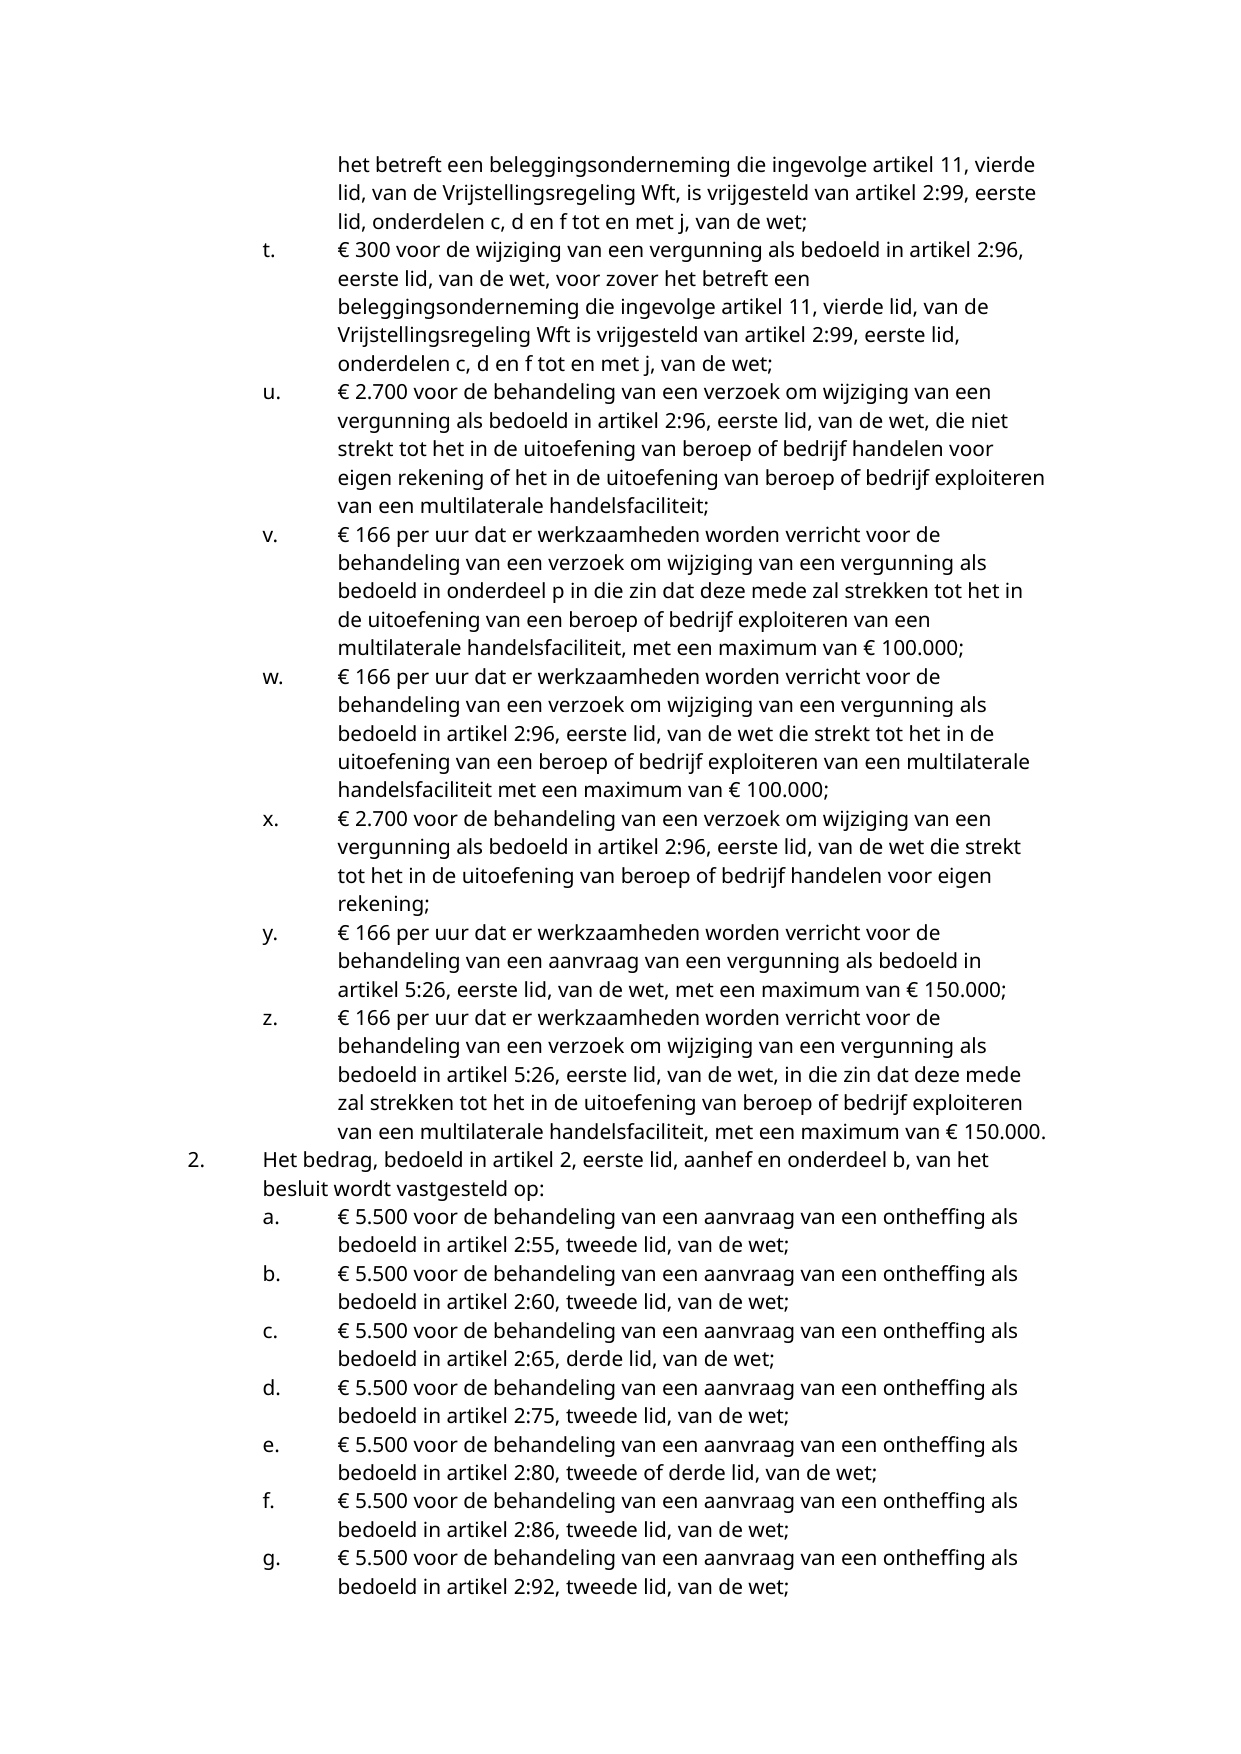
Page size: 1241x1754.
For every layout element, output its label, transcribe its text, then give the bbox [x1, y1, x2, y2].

list € 5.500 voor de behandeling van een aanvraag van een ontheffing als bedoeld in artikel 2:92, tweede lid, van de wet; [262, 1543, 1053, 1600]
list € 5.500 voor de behandeling van een aanvraag van een ontheffing als bedoeld in artikel 2:86, tweede lid, van de wet; [262, 1487, 1053, 1543]
list € 300 voor de wijziging van een vergunning als bedoeld in artikel 2:96, eerste lid, van de wet, voor zover het betreft een beleggingsonderneming die ingevolge artikel 11, vierde lid, van de Vrijstellingsregeling Wft is vrijgesteld van artikel 2:99, eerste lid, onderdelen c, d en f tot en met j, van de wet; [262, 235, 1053, 377]
list het betreft een beleggingsonderneming die ingevolge artikel 11, vierde lid, van de Vrijstellingsregeling Wft, is vrijgesteld van artikel 2:99, eerste lid, onderdelen c, d en f tot en met j, van de wet; [262, 150, 1053, 235]
list € 2.700 voor de behandeling van een verzoek om wijziging van een vergunning als bedoeld in artikel 2:96, eerste lid, van de wet die strekt tot het in de uitoefening van beroep of bedrijf handelen voor eigen rekening; [262, 804, 1053, 918]
list € 5.500 voor de behandeling van een aanvraag van een ontheffing als bedoeld in artikel 2:65, derde lid, van de wet; [262, 1316, 1053, 1373]
list € 5.500 voor de behandeling van een aanvraag van een ontheffing als bedoeld in artikel 2:80, tweede of derde lid, van de wet; [262, 1430, 1053, 1487]
list € 166 per uur dat er werkzaamheden worden verricht voor de behandeling van een verzoek om wijziging van een vergunning als bedoeld in artikel 2:96, eerste lid, van de wet die strekt tot het in de uitoefening van een beroep of bedrijf exploiteren van een multilaterale handelsfaciliteit met een maximum van € 100.000; [262, 662, 1053, 804]
list € 5.500 voor de behandeling van een aanvraag van een ontheffing als bedoeld in artikel 2:75, tweede lid, van de wet; [262, 1373, 1053, 1430]
list € 5.500 voor de behandeling van een aanvraag van een ontheffing als bedoeld in artikel 2:55, tweede lid, van de wet; [262, 1202, 1053, 1259]
list € 5.500 voor de behandeling van een aanvraag van een ontheffing als bedoeld in artikel 2:60, tweede lid, van de wet; [262, 1259, 1053, 1316]
list € 166 per uur dat er werkzaamheden worden verricht voor de behandeling van een aanvraag van een vergunning als bedoeld in artikel 5:26, eerste lid, van de wet, met een maximum van € 150.000; [262, 918, 1053, 1003]
list Het bedrag, bedoeld in artikel 2, eerste lid, aanhef en onderdeel b, van het besluit wordt vastgesteld op: [187, 1145, 1053, 1202]
list € 2.700 voor de behandeling van een verzoek om wijziging van een vergunning als bedoeld in artikel 2:96, eerste lid, van de wet, die niet strekt tot het in de uitoefening van beroep of bedrijf handelen voor eigen rekening of het in de uitoefening van beroep of bedrijf exploiteren van een multilaterale handelsfaciliteit; [262, 377, 1053, 520]
list € 166 per uur dat er werkzaamheden worden verricht voor de behandeling van een verzoek om wijziging van een vergunning als bedoeld in artikel 5:26, eerste lid, van de wet, in die zin dat deze mede zal strekken tot het in de uitoefening van beroep of bedrijf exploiteren van een multilaterale handelsfaciliteit, met een maximum van € 150.000. [262, 1003, 1053, 1145]
list € 166 per uur dat er werkzaamheden worden verricht voor de behandeling van een verzoek om wijziging van een vergunning als bedoeld in onderdeel p in die zin dat deze mede zal strekken tot het in de uitoefening van een beroep of bedrijf exploiteren van een multilaterale handelsfaciliteit, met een maximum van € 100.000; [262, 520, 1053, 662]
